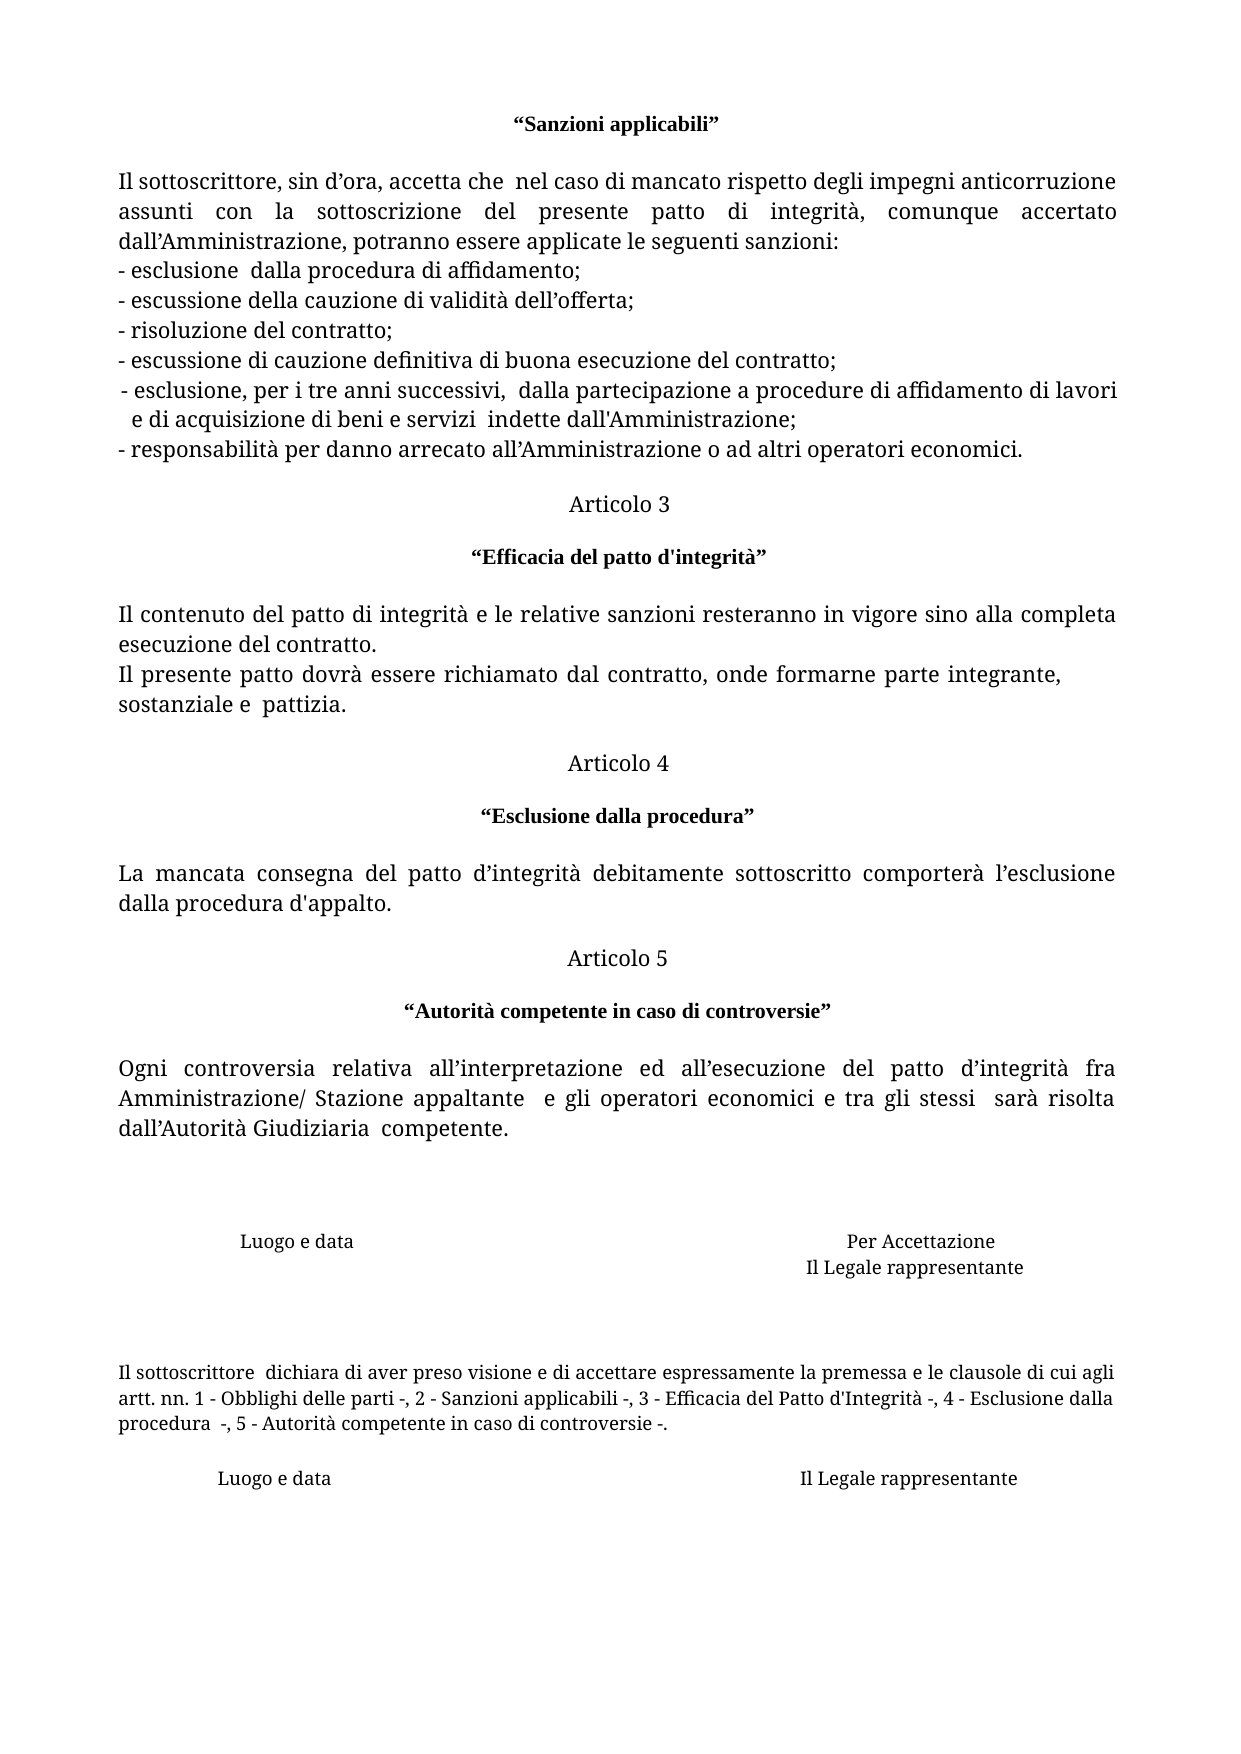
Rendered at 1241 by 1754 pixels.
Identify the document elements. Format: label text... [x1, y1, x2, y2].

text Il sottoscrittore dichiara di aver preso visione e di accettare espressamente la premessa e le clausole di cui agli artt. nn. 1 - Obblighi delle parti -, 2 - Sanzioni applicabili -, 3 - Efficacia del Patto d'Integrità -, 4 - Esclusione dalla procedura -, 5 - Autorità competente in caso di controversie -. [118, 1359, 1117, 1436]
text - escussione di cauzione definitiva di buona esecuzione del contratto; [118, 345, 1063, 375]
text - responsabilità per danno arrecato all’Amministrazione o ad altri operatori economici. [118, 434, 1063, 464]
text - risoluzione del contratto; [118, 315, 1063, 345]
text - esclusione, per i tre anni successivi, dalla partecipazione a procedure di affidamento di lavori e di acquisizione di beni e servizi indette dall'Amministrazione; [121, 375, 1119, 434]
text “Efficacia del patto d'integrità” [118, 544, 1119, 569]
text Ogni controversia relativa all’interpretazione ed all’esecuzione del patto d’integrità fra Amministrazione/ Stazione appaltante e gli operatori economici e tra gli stessi sarà risolta dall’Autorità Giudiziaria competente. [118, 1053, 1117, 1142]
text “Esclusione dalla procedura” [118, 803, 1117, 828]
text Il contenuto del patto di integrità e le relative sanzioni resteranno in vigore sino alla completa esecuzione del contratto. [118, 599, 1118, 659]
text Il sottoscrittore, sin d’ora, accetta che nel caso di mancato rispetto degli impegni anticorruzione assunti con la sottoscrizione del presente patto di integrità, comunque accertato dall’Amministrazione, potranno essere applicate le seguenti sanzioni: [118, 166, 1118, 256]
text La mancata consegna del patto d’integrità debitamente sottoscritto comporterà l’esclusione dalla procedura d'appalto. [118, 858, 1117, 918]
text Il Legale rappresentante [118, 1254, 1117, 1280]
text Articolo 5 [118, 943, 1117, 973]
text - escussione della cauzione di validità dell’offerta; [118, 285, 1063, 315]
text Il presente patto dovrà essere richiamato dal contratto, onde formarne parte integrante, sostanziale e pattizia. [118, 659, 1063, 718]
text Luogo e data Per Accettazione [118, 1229, 1117, 1254]
text Articolo 4 [118, 748, 1118, 778]
text - esclusione dalla procedura di affidamento; [118, 256, 1063, 285]
text Luogo e data Il Legale rappresentante [118, 1465, 1117, 1490]
text “Sanzioni applicabili” [117, 111, 1116, 136]
text “Autorità competente in caso di controversie” [118, 998, 1117, 1023]
text Articolo 3 [118, 489, 1121, 519]
